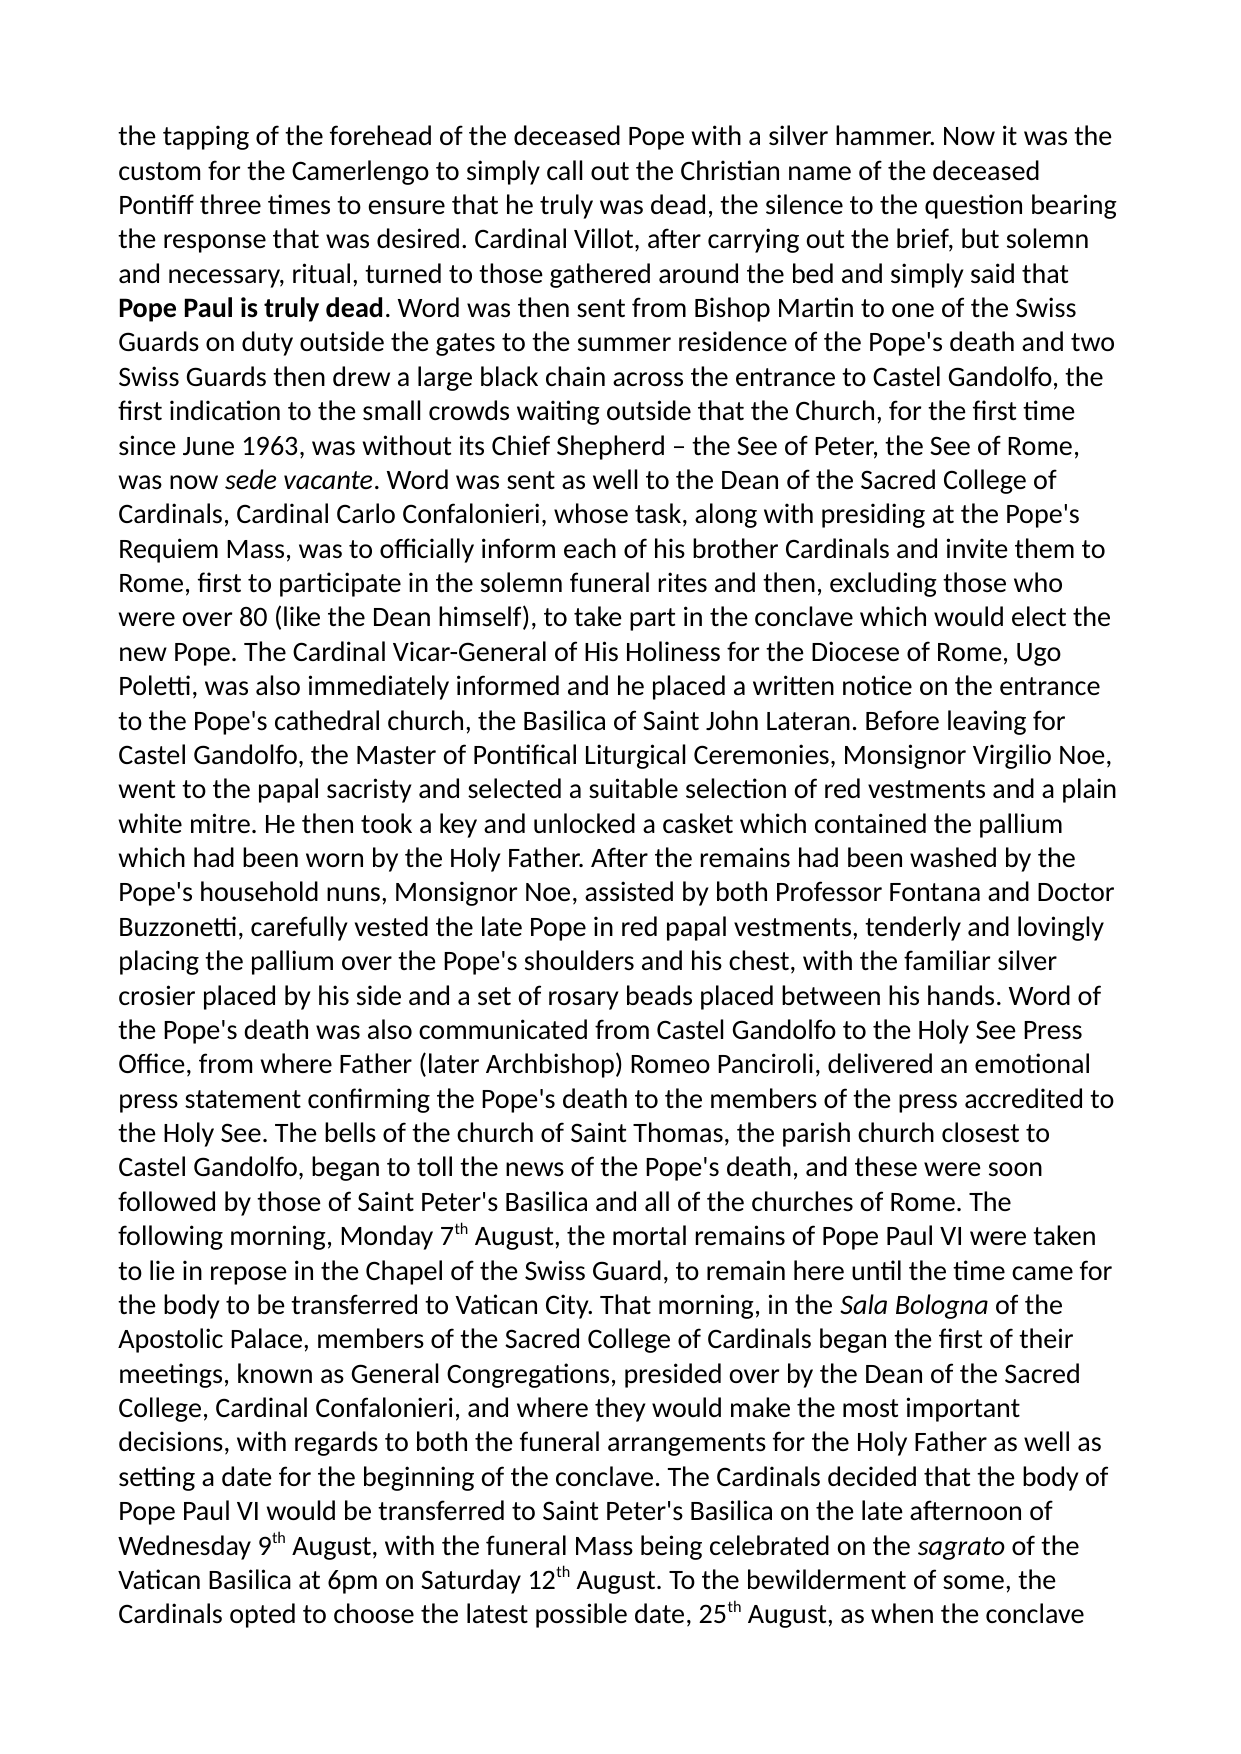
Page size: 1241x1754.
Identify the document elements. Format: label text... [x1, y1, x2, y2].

text the tapping of the forehead of the deceased Pope with a silver hammer. Now it was the custom for the Camerlengo to simply call out the Christian name of the deceased Pontiff three times to ensure that he truly was dead, the silence to the question bearing the response that was desired. Cardinal Villot, after carrying out the brief, but solemn and necessary, ritual, turned to those gathered around the bed and simply said that Pope Paul is truly dead. Word was then sent from Bishop Martin to one of the Swiss Guards on duty outside the gates to the summer residence of the Pope's death and two Swiss Guards then drew a large black chain across the entrance to Castel Gandolfo, the first indication to the small crowds waiting outside that the Church, for the first time since June 1963, was without its Chief Shepherd – the See of Peter, the See of Rome, was now sede vacante. Word was sent as well to the Dean of the Sacred College of Cardinals, Cardinal Carlo Confalonieri, whose task, along with presiding at the Pope's Requiem Mass, was to officially inform each of his brother Cardinals and invite them to Rome, first to participate in the solemn funeral rites and then, excluding those who were over 80 (like the Dean himself), to take part in the conclave which would elect the new Pope. The Cardinal Vicar-General of His Holiness for the Diocese of Rome, Ugo Poletti, was also immediately informed and he placed a written notice on the entrance to the Pope's cathedral church, the Basilica of Saint John Lateran. Before leaving for Castel Gandolfo, the Master of Pontifical Liturgical Ceremonies, Monsignor Virgilio Noe, went to the papal sacristy and selected a suitable selection of red vestments and a plain white mitre. He then took a key and unlocked a casket which contained the pallium which had been worn by the Holy Father. After the remains had been washed by the Pope's household nuns, Monsignor Noe, assisted by both Professor Fontana and Doctor Buzzonetti, carefully vested the late Pope in red papal vestments, tenderly and lovingly placing the pallium over the Pope's shoulders and his chest, with the familiar silver crosier placed by his side and a set of rosary beads placed between his hands. Word of the Pope's death was also communicated from Castel Gandolfo to the Holy See Press Office, from where Father (later Archbishop) Romeo Panciroli, delivered an emotional press statement confirming the Pope's death to the members of the press accredited to the Holy See. The bells of the church of Saint Thomas, the parish church closest to Castel Gandolfo, began to toll the news of the Pope's death, and these were soon followed by those of Saint Peter's Basilica and all of the churches of Rome. The following morning, Monday 7th August, the mortal remains of Pope Paul VI were taken to lie in repose in the Chapel of the Swiss Guard, to remain here until the time came for the body to be transferred to Vatican City. That morning, in the Sala Bologna of the Apostolic Palace, members of the Sacred College of Cardinals began the first of their meetings, known as General Congregations, presided over by the Dean of the Sacred College, Cardinal Confalonieri, and where they would make the most important decisions, with regards to both the funeral arrangements for the Holy Father as well as setting a date for the beginning of the conclave. The Cardinals decided that the body of Pope Paul VI would be transferred to Saint Peter's Basilica on the late afternoon of Wednesday 9th August, with the funeral Mass being celebrated on the sagrato of the Vatican Basilica at 6pm on Saturday 12th August. To the bewilderment of some, the Cardinals opted to choose the latest possible date, 25th August, as when the conclave [118, 118, 1122, 1631]
